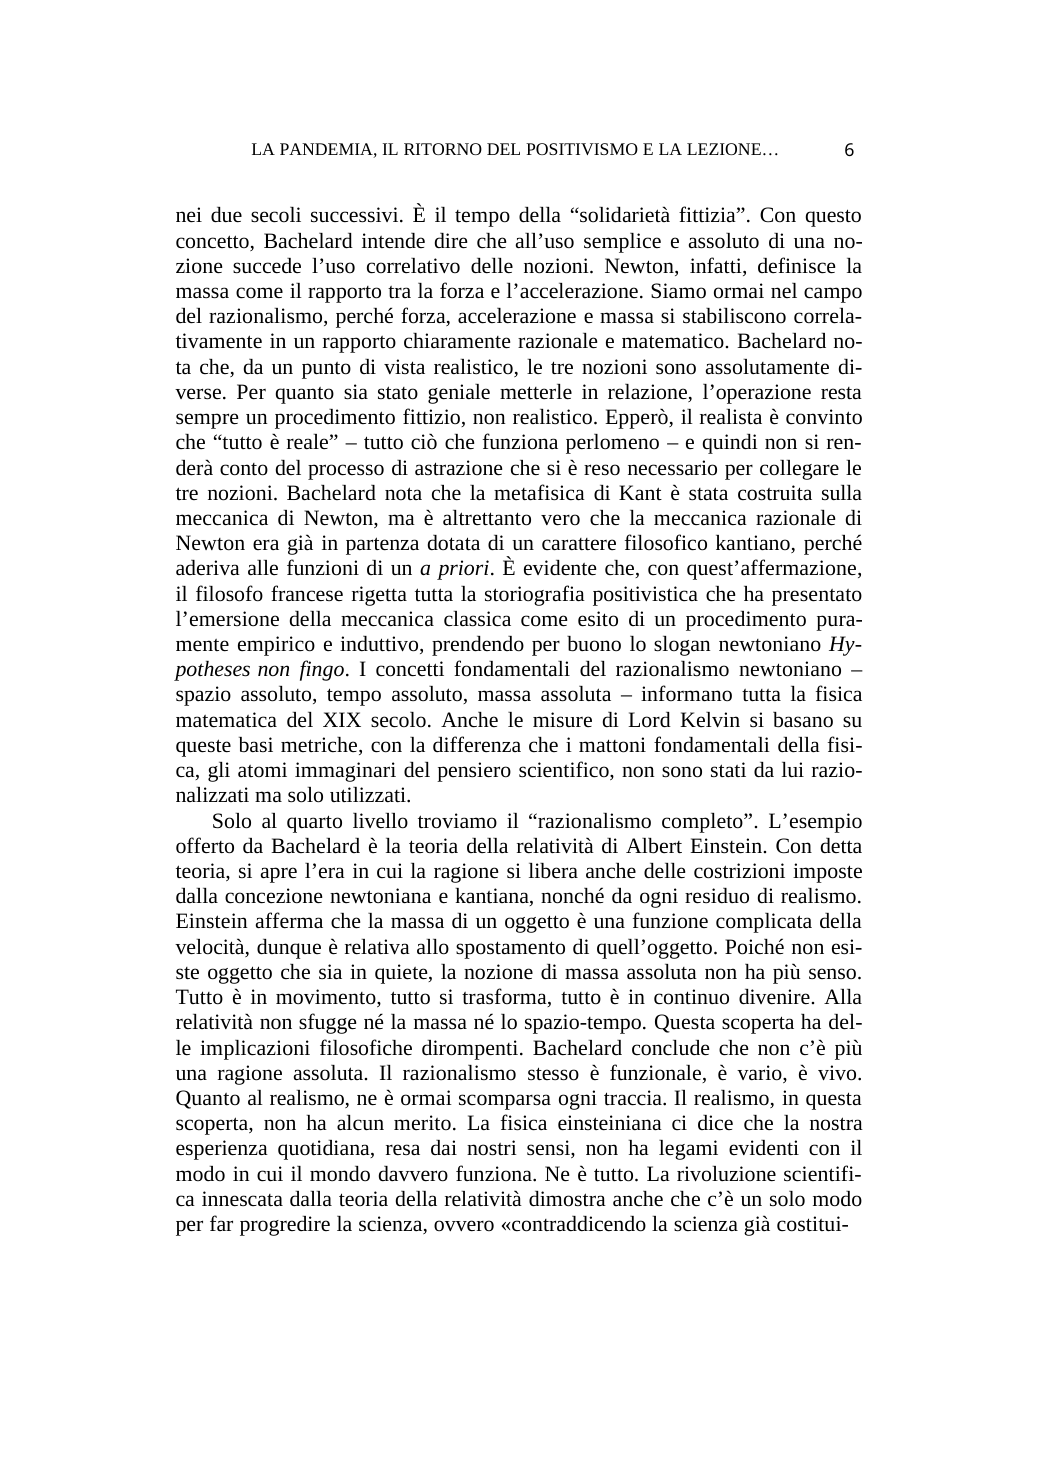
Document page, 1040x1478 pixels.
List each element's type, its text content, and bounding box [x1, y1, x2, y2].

text LA PANDEMIA, IL RITORNO DEL POSITIVISMO E LA LEZIONE… [251, 139, 791, 160]
text Solo al quarto livello troviamo il “razionalismo completo”. L’esempio offerto da Bachelard è la teoria della relatività di Albert Einstein. Con detta teoria, si apre l’era in cui la ragione si libera anche delle costrizioni imposte dalla concezione newtoniana e kantiana, nonché da ogni residuo di realismo. Einstein afferma che la massa di un oggetto è una funzione complicata della velocità, dunque è relativa allo spostamento di quell’oggetto. Poiché non esi- ste oggetto che sia in quiete, la nozione di massa assoluta non ha più senso. Tutto è in movimento, tutto si trasforma, tutto è in continuo divenire. Alla relatività non sfugge né la massa né lo spazio-tempo. Questa scoperta ha del- le implicazioni filosofiche dirompenti. Bachelard conclude che non c’è più una ragione assoluta. Il razionalismo stesso è funzionale, è vario, è vivo. Quanto al realismo, ne è ormai scomparsa ogni traccia. Il realismo, in questa scoperta, non ha alcun merito. La fisica einsteiniana ci dice che la nostra esperienza quotidiana, resa dai nostri sensi, non ha legami evidenti con il modo in cui il mondo davvero funziona. Ne è tutto. La rivoluzione scientifi- ca innescata dalla teoria della relatività dimostra anche che c’è un solo modo per far progredire la scienza, ovvero «contraddicendo la scienza già costitui- [175, 808, 863, 1236]
text 67 [844, 140, 864, 162]
text nei due secoli successivi. È il tempo della “solidarietà fittizia”. Con questo concetto, Bachelard intende dire che all’uso semplice e assoluto di una no- zione succede l’uso correlativo delle nozioni. Newton, infatti, definisce la massa come il rapporto tra la forza e l’accelerazione. Siamo ormai nel campo del razionalismo, perché forza, accelerazione e massa si stabiliscono correla- tivamente in un rapporto chiaramente razionale e matematico. Bachelard no- ta che, da un punto di vista realistico, le tre nozioni sono assolutamente di- verse. Per quanto sia stato geniale metterle in relazione, l’operazione resta sempre un procedimento fittizio, non realistico. Epperò, il realista è convinto che “tutto è reale” – tutto ciò che funziona perlomeno – e quindi non si ren- derà conto del processo di astrazione che si è reso necessario per collegare le tre nozioni. Bachelard nota che la metafisica di Kant è stata costruita sulla meccanica di Newton, ma è altrettanto vero che la meccanica razionale di Newton era già in partenza dotata di un carattere filosofico kantiano, perché aderiva alle funzioni di un a priori. È evidente che, con quest’affermazione, il filosofo francese rigetta tutta la storiografia positivistica che ha presentato l’emersione della meccanica classica come esito di un procedimento pura- mente empirico e induttivo, prendendo per buono lo slogan newtoniano Hy- potheses non fingo. I concetti fondamentali del razionalismo newtoniano – spazio assoluto, tempo assoluto, massa assoluta – informano tutta la fisica matematica del XIX secolo. Anche le misure di Lord Kelvin si basano su queste basi metriche, con la differenza che i mattoni fondamentali della fisi- ca, gli atomi immaginari del pensiero scientifico, non sono stati da lui razio- nalizzati ma solo utilizzati. [175, 202, 863, 807]
